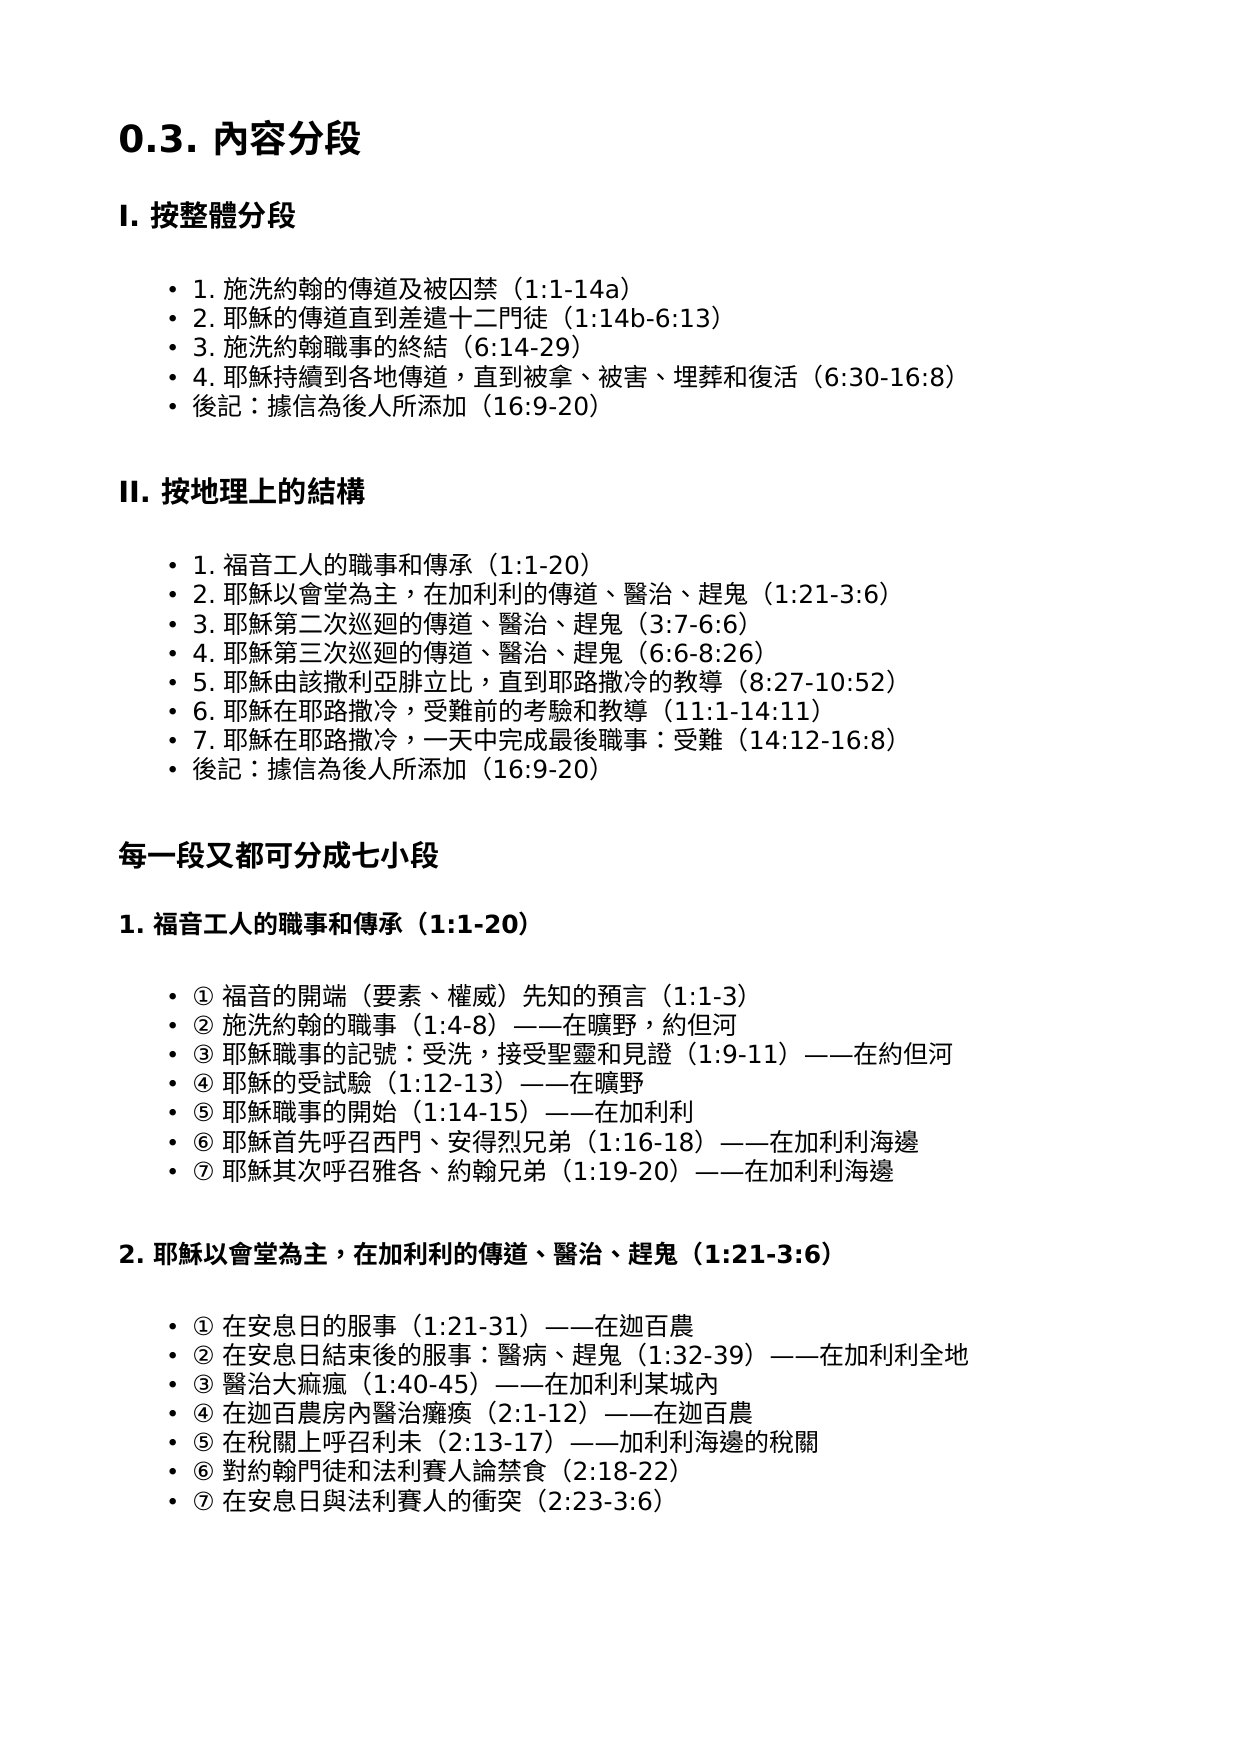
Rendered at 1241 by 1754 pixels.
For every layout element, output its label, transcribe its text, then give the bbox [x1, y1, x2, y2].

list 3. 施洗約翰職事的終結（6:14-29） [177, 333, 1122, 363]
list 7. 耶穌在耶路撒冷，一天中完成最後職事：受難（14:12-16:8） [177, 726, 1122, 756]
list ② 在安息日結束後的服事：醫病、趕鬼（1:32-39）——在加利利全地 [177, 1341, 1122, 1370]
list ⑥ 對約翰門徒和法利賽人論禁食（2:18-22） [177, 1457, 1122, 1487]
subtitle 每一段又都可分成七小段 [118, 839, 1122, 873]
subtitle 2. 耶穌以會堂為主，在加利利的傳道、醫治、趕鬼（1:21-3:6） [118, 1241, 1122, 1270]
list 6. 耶穌在耶路撒冷，受難前的考驗和教導（11:1-14:11） [177, 697, 1122, 726]
list 1. 施洗約翰的傳道及被囚禁（1:1-14a） [177, 275, 1122, 304]
list ① 在安息日的服事（1:21-31）——在迦百農 [177, 1312, 1122, 1341]
list 後記：據信為後人所添加（16:9-20） [177, 392, 1122, 421]
list ⑥ 耶穌首先呼召西門、安得烈兄弟（1:16-18）——在加利利海邊 [177, 1128, 1122, 1157]
list 5. 耶穌由該撒利亞腓立比，直到耶路撒冷的教導（8:27-10:52） [177, 668, 1122, 697]
subtitle I. 按整體分段 [118, 199, 1122, 233]
list 2. 耶穌的傳道直到差遣十二門徒（1:14b-6:13） [177, 304, 1122, 333]
list 4. 耶穌持續到各地傳道，直到被拿、被害、埋葬和復活（6:30-16:8） [177, 363, 1122, 392]
list ⑤ 耶穌職事的開始（1:14-15）——在加利利 [177, 1098, 1122, 1128]
subtitle 1. 福音工人的職事和傳承（1:1-20） [118, 911, 1122, 940]
list 1. 福音工人的職事和傳承（1:1-20） [177, 551, 1122, 581]
list ⑦ 耶穌其次呼召雅各、約翰兄弟（1:19-20）——在加利利海邊 [177, 1157, 1122, 1186]
list 3. 耶穌第二次巡廻的傳道、醫治、趕鬼（3:7-6:6） [177, 610, 1122, 639]
list 4. 耶穌第三次巡廻的傳道、醫治、趕鬼（6:6-8:26） [177, 639, 1122, 668]
list 2. 耶穌以會堂為主，在加利利的傳道、醫治、趕鬼（1:21-3:6） [177, 581, 1122, 610]
list ④ 在迦百農房內醫治癱瘓（2:1-12）——在迦百農 [177, 1399, 1122, 1428]
list ① 福音的開端（要素、權威）先知的預言（1:1-3） [177, 982, 1122, 1011]
list ⑦ 在安息日與法利賽人的衝突（2:23-3:6） [177, 1487, 1122, 1516]
list ⑤ 在稅關上呼召利未（2:13-17）——加利利海邊的稅關 [177, 1428, 1122, 1457]
list ③ 醫治大痲瘋（1:40-45）——在加利利某城內 [177, 1370, 1122, 1399]
list ② 施洗約翰的職事（1:4-8）——在曠野，約但河 [177, 1011, 1122, 1040]
list ④ 耶穌的受試驗（1:12-13）——在曠野 [177, 1069, 1122, 1098]
list ③ 耶穌職事的記號：受洗，接受聖靈和見證（1:9-11）——在約但河 [177, 1040, 1122, 1069]
subtitle 0.3. 內容分段 [118, 118, 1122, 162]
list 後記：據信為後人所添加（16:9-20） [177, 756, 1122, 785]
subtitle II. 按地理上的結構 [118, 476, 1122, 509]
